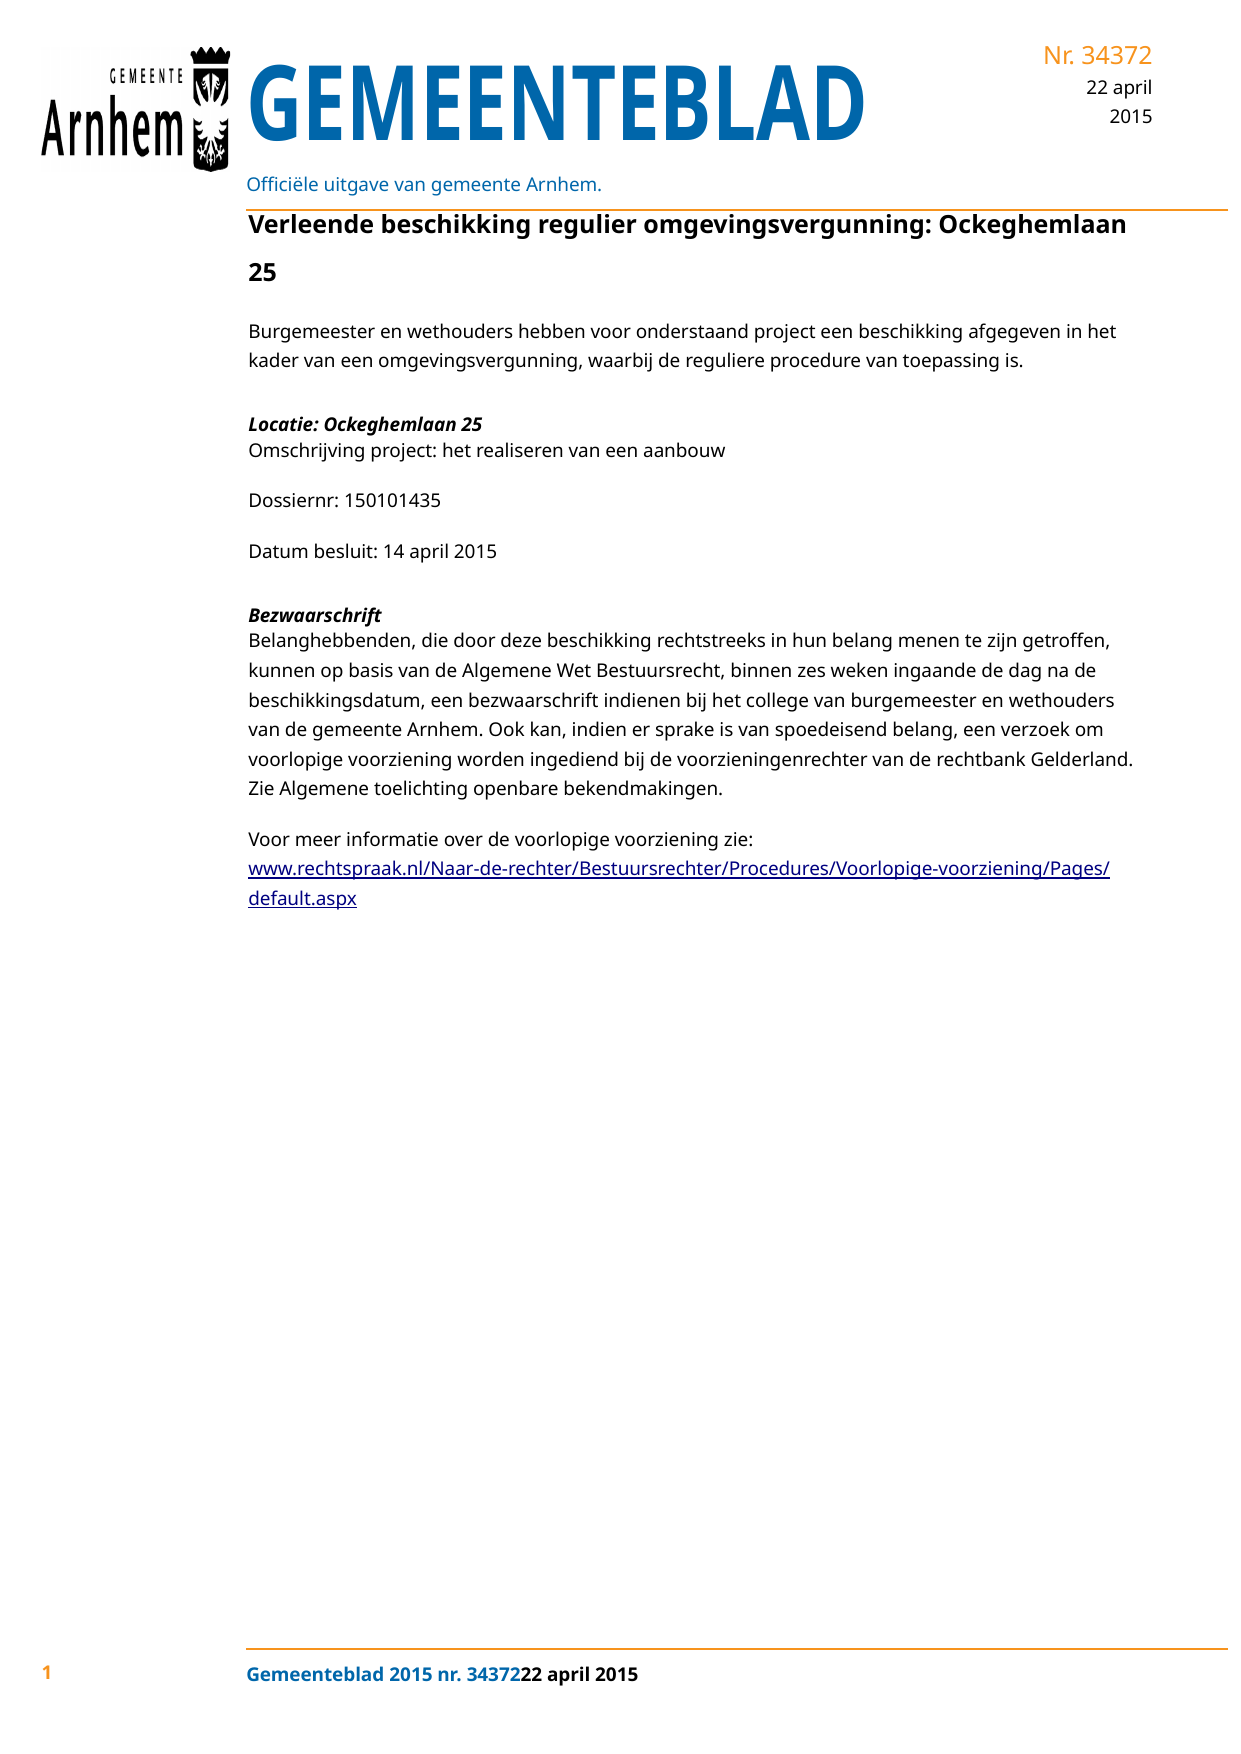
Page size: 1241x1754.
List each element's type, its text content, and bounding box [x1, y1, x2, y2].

text Locatie: Ockeghemlaan 25 [248, 411, 1152, 437]
text Datum besluit: 14 april 2015 [248, 538, 1152, 564]
text Omschrijving project: het realiseren van een aanbouw [248, 437, 1152, 463]
text Burgemeester en wethouders hebben voor onderstaand project een beschikking afgegeven in het kader van een omgevingsvergunning, waarbij de reguliere procedure van toepassing is. [248, 318, 1152, 373]
text Belanghebbenden, die door deze beschikking rechtstreeks in hun belang menen te zijn getroffen, kunnen op basis van de Algemene Wet Bestuursrecht, binnen zes weken ingaande de dag na de beschikkingsdatum, een bezwaarschrift indienen bij het college van burgemeester en wethouders van de gemeente Arnhem. Ook kan, indien er sprake is van spoedeisend belang, een verzoek om voorlopige voorziening worden ingediend bij de voorzieningenrechter van de rechtbank Gelderland. Zie Algemene toelichting openbare bekendmakingen. [248, 628, 1152, 801]
picture [41, 47, 231, 172]
text Bezwaarschrift [248, 602, 1152, 628]
text Voor meer informatie over de voorlopige voorziening zie: www.rechtspraak.nl/Naar-de-rechter/Bestuursrechter/Procedures/Voorlopige-voorziening/Pages/default.aspx [248, 826, 1152, 911]
text Verleende beschikking regulier omgevingsvergunning: Ockeghemlaan 25 [248, 211, 1152, 288]
text Dossiernr: 150101435 [248, 488, 1152, 513]
